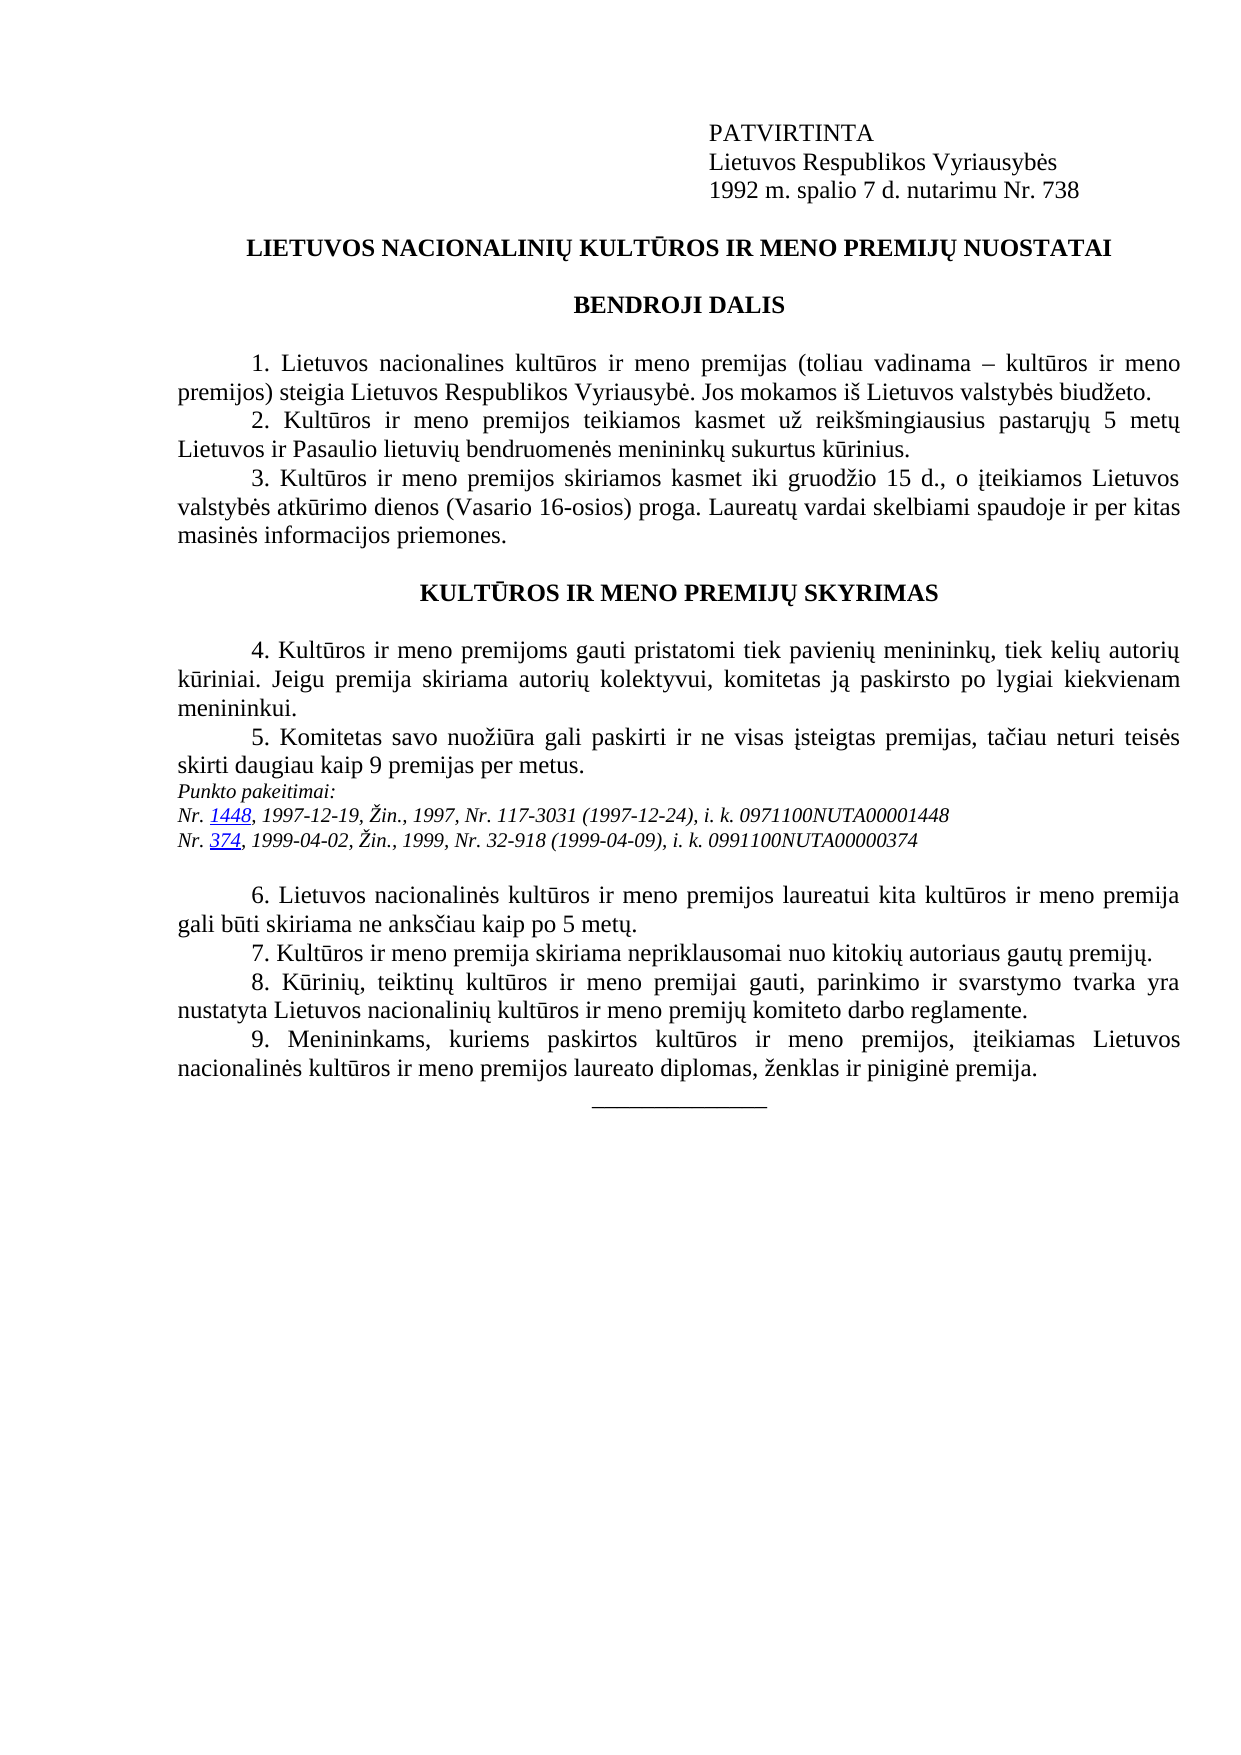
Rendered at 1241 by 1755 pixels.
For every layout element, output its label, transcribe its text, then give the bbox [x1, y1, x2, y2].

text Punkto pakeitimai: [177, 779, 1181, 803]
text 8. Kūrinių, teiktinų kultūros ir meno premijai gauti, parinkimo ir svarstymo tvarka yra nustatyta Lietuvos nacionalinių kultūros ir meno premijų komiteto darbo reglamente. [177, 967, 1181, 1024]
text 6. Lietuvos nacionalinės kultūros ir meno premijos laureatui kita kultūros ir meno premija gali būti skiriama ne anksčiau kaip po 5 metų. [177, 880, 1181, 938]
text 9. Menininkams, kuriems paskirtos kultūros ir meno premijos, įteikiamas Lietuvos nacionalinės kultūros ir meno premijos laureato diplomas, ženklas ir piniginė premija. [177, 1024, 1181, 1082]
text 1. Lietuvos nacionalines kultūros ir meno premijas (toliau vadinama – kultūros ir meno premijos) steigia Lietuvos Respublikos Vyriausybė. Jos mokamos iš Lietuvos valstybės biudžeto. [177, 348, 1181, 406]
text PATVIRTINTA [177, 118, 1181, 147]
text 2. Kultūros ir meno premijos teikiamos kasmet už reikšmingiausius pastarųjų 5 metų Lietuvos ir Pasaulio lietuvių bendruomenės menininkų sukurtus kūrinius. [177, 406, 1181, 463]
text 4. Kultūros ir meno premijoms gauti pristatomi tiek pavienių menininkų, tiek kelių autorių kūriniai. Jeigu premija skiriama autorių kolektyvui, komitetas ją paskirsto po lygiai kiekvienam menininkui. [177, 636, 1181, 722]
text Lietuvos Respublikos Vyriausybės [177, 147, 1181, 176]
text Nr. 374, 1999-04-02, Žin., 1999, Nr. 32-918 (1999-04-09), i. k. 0991100NUTA00000374 [177, 827, 1181, 852]
text Nr. 1448, 1997-12-19, Žin., 1997, Nr. 117-3031 (1997-12-24), i. k. 0971100NUTA00001448 [177, 803, 1181, 827]
text Bendroji dalis [177, 291, 1181, 319]
text 1992 m. spalio 7 d. nutarimu Nr. 738 [177, 176, 1181, 204]
text ______________ [177, 1082, 1181, 1110]
text 7. Kultūros ir meno premija skiriama nepriklausomai nuo kitokių autoriaus gautų premijų. [177, 938, 1181, 967]
text 5. Komitetas savo nuožiūra gali paskirti ir ne visas įsteigtas premijas, tačiau neturi teisės skirti daugiau kaip 9 premijas per metus. [177, 722, 1181, 779]
text 3. Kultūros ir meno premijos skiriamos kasmet iki gruodžio 15 d., o įteikiamos Lietuvos valstybės atkūrimo dienos (Vasario 16-osios) proga. Laureatų vardai skelbiami spaudoje ir per kitas masinės informacijos priemones. [177, 463, 1181, 549]
text Lietuvos nacionalinių kultūros ir meno premijų nuostatai [177, 233, 1181, 262]
text Kultūros ir meno premijų skyrimas [177, 578, 1181, 607]
